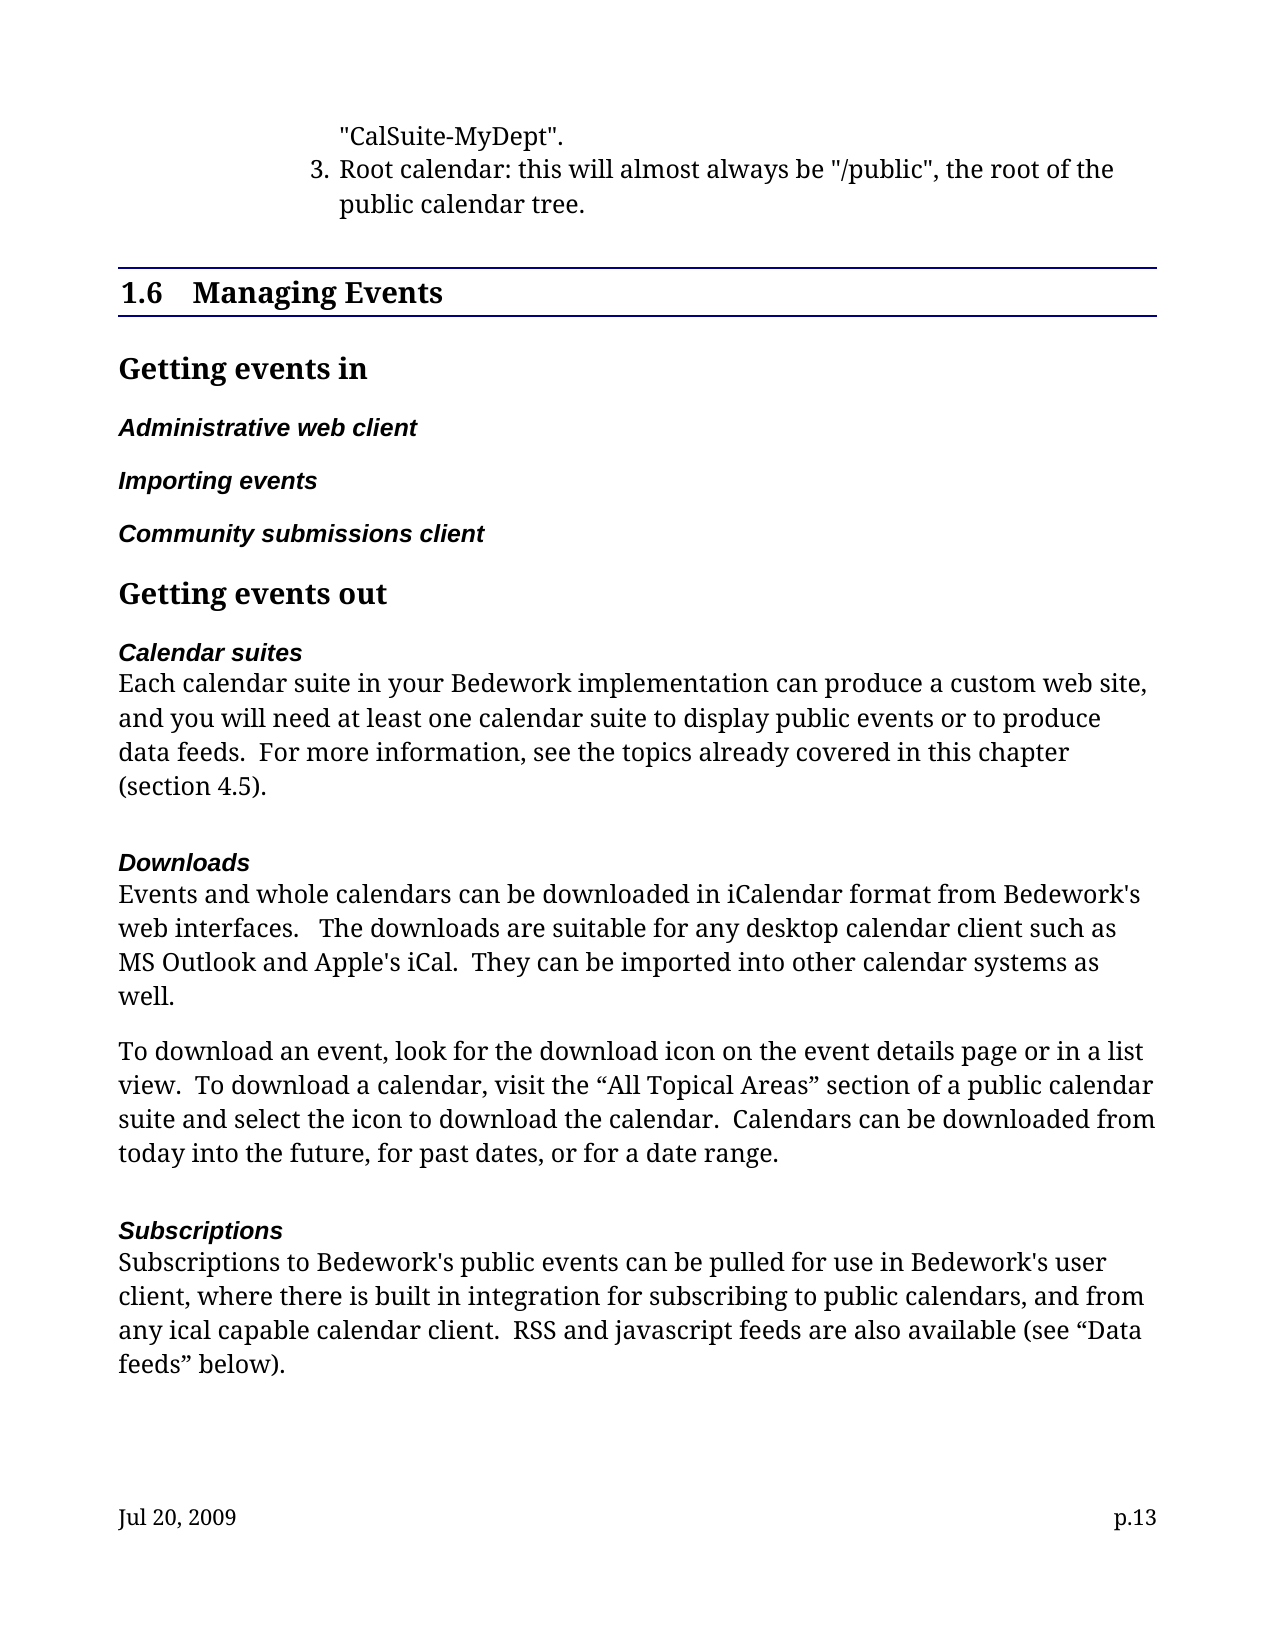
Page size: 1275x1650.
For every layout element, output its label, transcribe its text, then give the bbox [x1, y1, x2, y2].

subtitle Managing Events [118, 269, 1157, 315]
text To download an event, look for the download icon on the event details page or in a list view. To download a calendar, visit the “All Topical Areas” section of a public calendar suite and select the icon to download the calendar. Calendars can be downloaded from today into the future, for past dates, or for a date range. [118, 1034, 1157, 1170]
subtitle Getting events in [118, 348, 1157, 388]
subtitle Downloads [118, 849, 1157, 877]
subtitle Community submissions client [118, 520, 1157, 548]
text Events and whole calendars can be downloaded in iCalendar format from Bedework's web interfaces. The downloads are suitable for any desktop calendar client such as MS Outlook and Apple's iCal. They can be imported into other calendar systems as well. [118, 877, 1157, 1013]
text Subscriptions to Bedework's public events can be pulled for use in Bedework's user client, where there is built in integration for subscribing to public calendars, and from any ical capable calendar client. RSS and javascript feeds are also available (see “Data feeds” below). [118, 1244, 1157, 1381]
list "CalSuite-MyDept". [309, 118, 1157, 152]
subtitle Getting events out [118, 573, 1157, 613]
text Each calendar suite in your Bedework implementation can produce a custom web site, and you will need at least one calendar suite to display public events or to produce data feeds. For more information, see the topics already covered in this chapter (section 4.5). [118, 666, 1157, 802]
subtitle Importing events [118, 467, 1157, 494]
subtitle Administrative web client [118, 413, 1157, 441]
list Root calendar: this will almost always be "/public", the root of the public calendar tree. [309, 152, 1157, 220]
subtitle Calendar suites [118, 638, 1157, 666]
subtitle Subscriptions [118, 1217, 1157, 1244]
